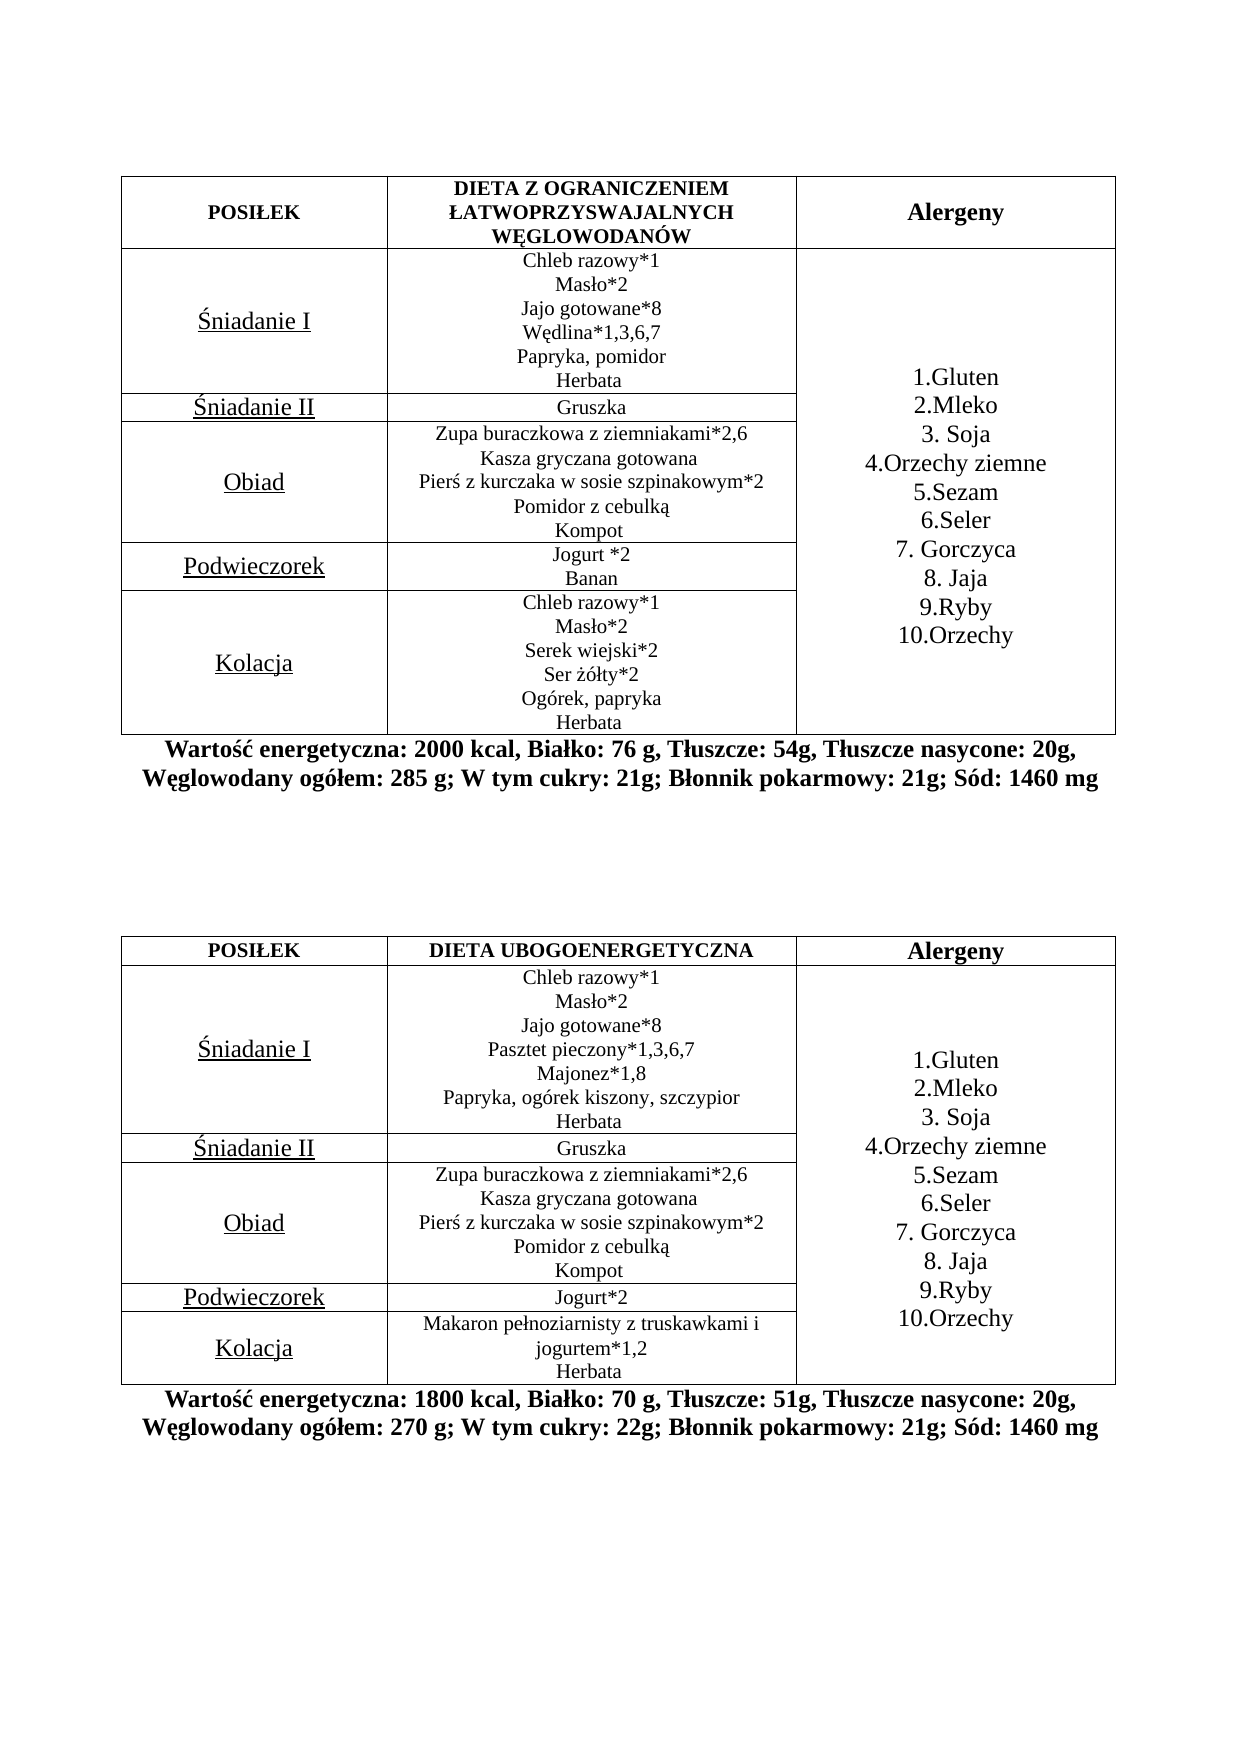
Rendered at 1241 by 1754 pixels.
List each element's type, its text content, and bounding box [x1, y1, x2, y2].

table_cell Obiad [122, 422, 387, 542]
table_cell Śniadanie II [122, 1134, 387, 1162]
table_cell 1.Gluten 2.Mleko 3. Soja 4.Orzechy ziemne 5.Sezam 6.Seler 7. Gorczyca 8. Jaja 9.Ryby 10.Orzechy [797, 249, 1115, 734]
table_cell Chleb razowy*1 Masło*2 Jajo gotowane*8 Pasztet pieczony*1,3,6,7 Majonez*1,8 Papryka, ogórek kiszony, szczypior Herbata [388, 966, 796, 1133]
table_cell Jogurt*2 [388, 1284, 796, 1311]
table_cell Śniadanie II [122, 394, 387, 421]
table_cell Jogurt *2 Banan [388, 543, 796, 590]
table_header POSIŁEK [122, 937, 387, 964]
table_cell Obiad [122, 1163, 387, 1282]
table_cell Chleb razowy*1 Masło*2 Serek wiejski*2 Ser żółty*2 Ogórek, papryka Herbata [388, 591, 796, 734]
table_cell Zupa buraczkowa z ziemniakami*2,6 Kasza gryczana gotowana Pierś z kurczaka w sosie szpinakowym*2 Pomidor z cebulką Kompot [388, 422, 796, 542]
table_cell Podwieczorek [122, 543, 387, 590]
table_cell Gruszka [388, 394, 796, 421]
table_cell 1.Gluten 2.Mleko 3. Soja 4.Orzechy ziemne 5.Sezam 6.Seler 7. Gorczyca 8. Jaja 9.Ryby 10.Orzechy [797, 966, 1115, 1383]
table_header Alergeny [797, 177, 1115, 248]
text Wartość energetyczna: 1800 kcal, Białko: 70 g, Tłuszcze: 51g, Tłuszcze nasycone: 20g, Węglowodany ogółem: 270 g; W tym cukry: 22g; Błonnik pokarmowy: 21g; Sód: 1460 mg [118, 1384, 1122, 1441]
table_header DIETA Z OGRANICZENIEM ŁATWOPRZYSWAJALNYCH WĘGLOWODANÓW [388, 177, 796, 248]
table_cell Podwieczorek [122, 1284, 387, 1311]
table_cell Kolacja [122, 591, 387, 734]
table_cell Makaron pełnoziarnisty z truskawkami i jogurtem*1,2 Herbata [388, 1312, 796, 1383]
table_header Alergeny [797, 937, 1115, 964]
table_cell Zupa buraczkowa z ziemniakami*2,6 Kasza gryczana gotowana Pierś z kurczaka w sosie szpinakowym*2 Pomidor z cebulką Kompot [388, 1163, 796, 1282]
table_header POSIŁEK [122, 177, 387, 248]
text Wartość energetyczna: 2000 kcal, Białko: 76 g, Tłuszcze: 54g, Tłuszcze nasycone: 20g, Węglowodany ogółem: 285 g; W tym cukry: 21g; Błonnik pokarmowy: 21g; Sód: 1460 mg [118, 734, 1122, 792]
table_cell Chleb razowy*1 Masło*2 Jajo gotowane*8 Wędlina*1,3,6,7 Papryka, pomidor Herbata [388, 249, 796, 392]
table_cell Śniadanie I [122, 249, 387, 392]
table_cell Gruszka [388, 1134, 796, 1162]
table_header DIETA UBOGOENERGETYCZNA [388, 937, 796, 964]
table_cell Kolacja [122, 1312, 387, 1383]
table_cell Śniadanie I [122, 966, 387, 1133]
